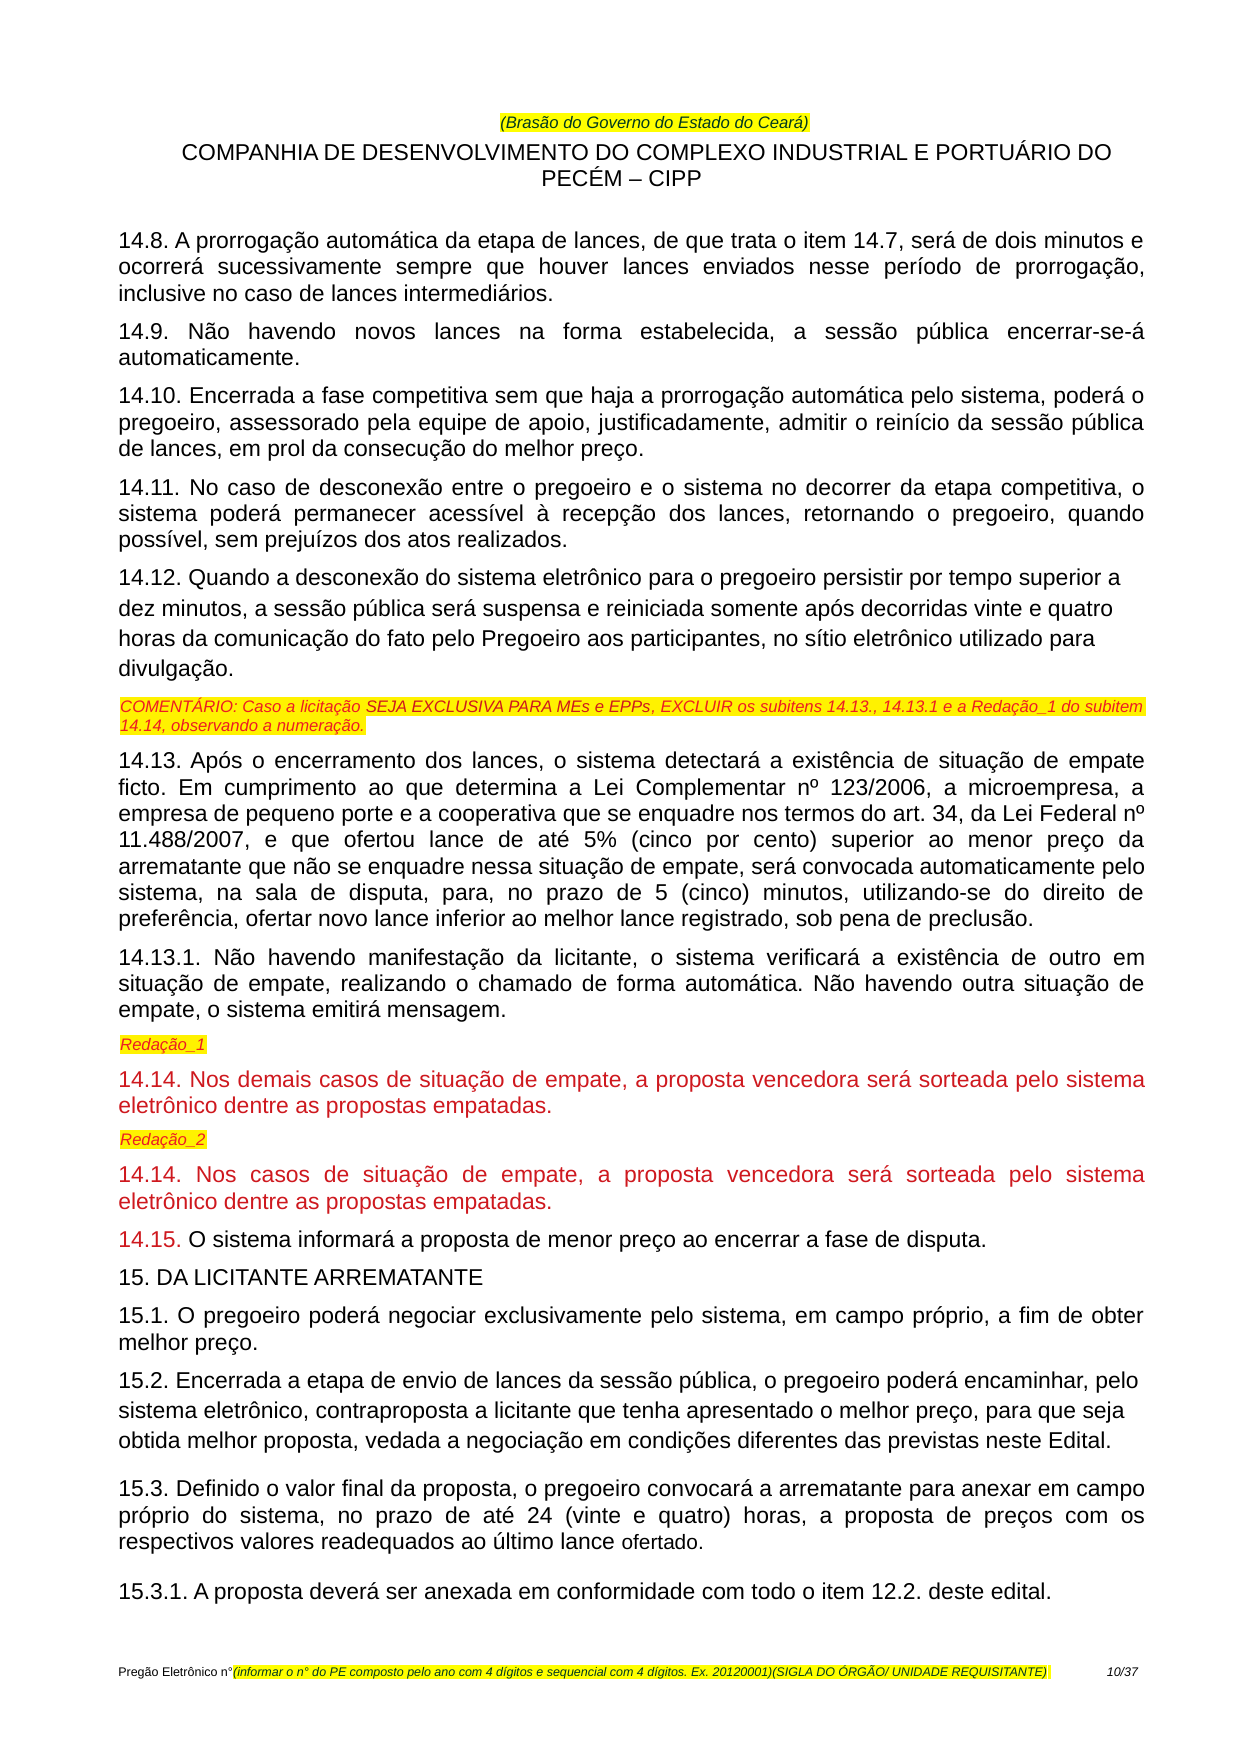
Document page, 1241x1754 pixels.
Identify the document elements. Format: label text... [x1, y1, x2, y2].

text 14.10. Encerrada a fase competitiva sem que haja a prorrogação automática pelo sistema, poderá o pregoeiro, assessorado pela equipe de apoio, justificadamente, admitir o reinício da sessão pública de lances, em prol da consecução do melhor preço. [118, 382, 1146, 462]
text Redação_2 [120, 1130, 1146, 1149]
text 14.8. A prorrogação automática da etapa de lances, de que trata o item 14.7, será de dois minutos e ocorrerá sucessivamente sempre que houver lances enviados nesse período de prorrogação, inclusive no caso de lances intermediários. [118, 227, 1146, 306]
text COMENTÁRIO: Caso a licitação SEJA EXCLUSIVA PARA MEs e EPPs, EXCLUIR os subitens 14.13., 14.13.1 e a Redação_1 do subitem 14.14, observando a numeração. [120, 697, 1146, 735]
text 15.3.1. A proposta deverá ser anexada em conformidade com todo o item 12.2. deste edital. [118, 1578, 1146, 1604]
list 15.2. Encerrada a etapa de envio de lances da sessão pública, o pregoeiro poderá encaminhar, pelo sistema eletrônico, contraproposta a licitante que tenha apresentado o melhor preço, para que seja obtida melhor proposta, vedada a negociação em condições diferentes das previstas neste Edital. [118, 1367, 1146, 1454]
text 14.9. Não havendo novos lances na forma estabelecida, a sessão pública encerrar-se-á automaticamente. [118, 318, 1146, 371]
text 14.13.1. Não havendo manifestação da licitante, o sistema verificará a existência de outro em situação de empate, realizando o chamado de forma automática. Não havendo outra situação de empate, o sistema emitirá mensagem. [118, 944, 1146, 1023]
text 14.14. Nos casos de situação de empate, a proposta vencedora será sorteada pelo sistema eletrônico dentre as propostas empatadas. [118, 1161, 1146, 1214]
list 14.12. Quando a desconexão do sistema eletrônico para o pregoeiro persistir por tempo superior a dez minutos, a sessão pública será suspensa e reiniciada somente após decorridas vinte e quatro horas da comunicação do fato pelo Pregoeiro aos participantes, no sítio eletrônico utilizado para divulgação. [118, 564, 1146, 681]
text 15.1. O pregoeiro poderá negociar exclusivamente pelo sistema, em campo próprio, a fim de obter melhor preço. [118, 1302, 1146, 1355]
text 14.11. No caso de desconexão entre o pregoeiro e o sistema no decorrer da etapa competitiva, o sistema poderá permanecer acessível à recepção dos lances, retornando o pregoeiro, quando possível, sem prejuízos dos atos realizados. [118, 473, 1146, 552]
text 15.3. Definido o valor final da proposta, o pregoeiro convocará a arrematante para anexar em campo próprio do sistema, no prazo de até 24 (vinte e quatro) horas, a proposta de preços com os respectivos valores readequados ao último lance ofertado. [118, 1475, 1146, 1554]
text 14.14. Nos demais casos de situação de empate, a proposta vencedora será sorteada pelo sistema eletrônico dentre as propostas empatadas. [118, 1066, 1146, 1118]
text 15. DA LICITANTE ARREMATANTE [118, 1264, 1146, 1290]
text 14.13. Após o encerramento dos lances, o sistema detectará a existência de situação de empate ficto. Em cumprimento ao que determina a Lei Complementar nº 123/2006, a microempresa, a empresa de pequeno porte e a cooperativa que se enquadre nos termos do art. 34, da Lei Federal nº 11.488/2007, e que ofertou lance de até 5% (cinco por cento) superior ao menor preço da arrematante que não se enquadre nessa situação de empate, será convocada automaticamente pelo sistema, na sala de disputa, para, no prazo de 5 (cinco) minutos, utilizando-se do direito de preferência, ofertar novo lance inferior ao melhor lance registrado, sob pena de preclusão. [118, 747, 1146, 932]
text Redação_1 [120, 1034, 1146, 1054]
text 14.15. O sistema informará a proposta de menor preço ao encerrar a fase de disputa. [118, 1226, 1146, 1252]
